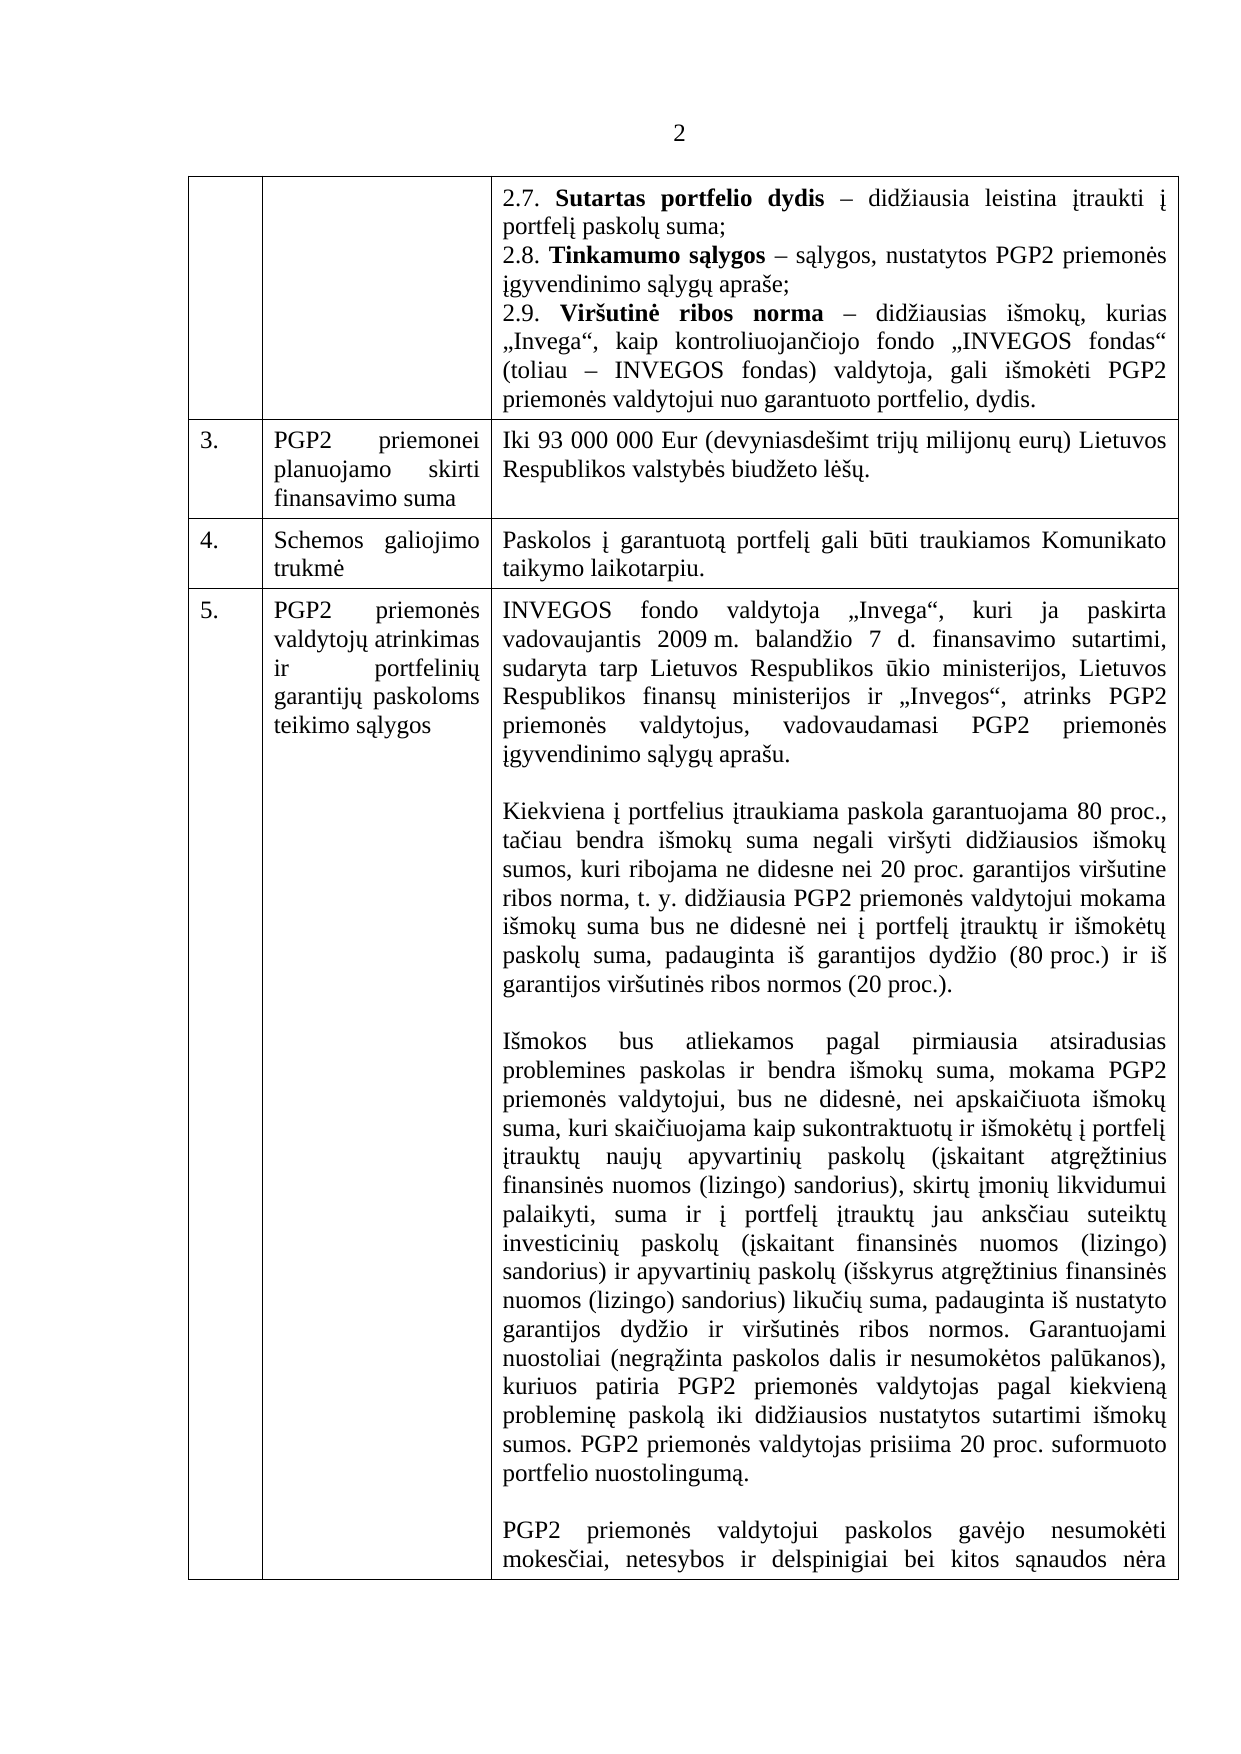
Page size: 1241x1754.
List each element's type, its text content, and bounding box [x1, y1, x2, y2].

table_cell [189, 177, 262, 418]
table_cell 2.7. Sutartas portfelio dydis – didžiausia leistina įtraukti į portfelį paskolų suma; 2.8. Tinkamumo sąlygos – sąlygos, nustatytos PGP2 priemonės įgyvendinimo sąlygų apraše; 2.9. Viršutinė ribos norma – didžiausias išmokų, kurias „Invega“, kaip kontroliuojančiojo fondo „INVEGOS fondas“ (toliau – INVEGOS fondas) valdytoja, gali išmokėti PGP2 priemonės valdytojui nuo garantuoto portfelio, dydis. [492, 177, 1178, 418]
table_cell Paskolos į garantuotą portfelį gali būti traukiamos Komunikato taikymo laikotarpiu. [492, 519, 1178, 588]
table_cell 3. [189, 420, 262, 518]
table_cell Iki 93 000 000 Eur (devyniasdešimt trijų milijonų eurų) Lietuvos Respublikos valstybės biudžeto lėšų. [492, 420, 1178, 518]
table_cell PGP2 priemonei planuojamo skirti finansavimo suma [263, 420, 491, 518]
table_cell INVEGOS fondo valdytoja „Invega“, kuri ja paskirta vadovaujantis 2009 m. balandžio 7 d. finansavimo sutartimi, sudaryta tarp Lietuvos Respublikos ūkio ministerijos, Lietuvos Respublikos finansų ministerijos ir „Invegos“, atrinks PGP2 priemonės valdytojus, vadovaudamasi PGP2 priemonės įgyvendinimo sąlygų aprašu. Kiekviena į portfelius įtraukiama paskola garantuojama 80 proc., tačiau bendra išmokų suma negali viršyti didžiausios išmokų sumos, kuri ribojama ne didesne nei 20 proc. garantijos viršutine ribos norma, t. y. didžiausia PGP2 priemonės valdytojui mokama išmokų suma bus ne didesnė nei į portfelį įtrauktų ir išmokėtų paskolų suma, padauginta iš garantijos dydžio (80 proc.) ir iš garantijos viršutinės ribos normos (20 proc.). Išmokos bus atliekamos pagal pirmiausia atsiradusias problemines paskolas ir bendra išmokų suma, mokama PGP2 priemonės valdytojui, bus ne didesnė, nei apskaičiuota išmokų suma, kuri skaičiuojama kaip sukontraktuotų ir išmokėtų į portfelį įtrauktų naujų apyvartinių paskolų (įskaitant atgręžtinius finansinės nuomos (lizingo) sandorius), skirtų įmonių likvidumui palaikyti, suma ir į portfelį įtrauktų jau anksčiau suteiktų investicinių paskolų (įskaitant finansinės nuomos (lizingo) sandorius) ir apyvartinių paskolų (išskyrus atgręžtinius finansinės nuomos (lizingo) sandorius) likučių suma, padauginta iš nustatyto garantijos dydžio ir viršutinės ribos normos. Garantuojami nuostoliai (negrąžinta paskolos dalis ir nesumokėtos palūkanos), kuriuos patiria PGP2 priemonės valdytojas pagal kiekvieną probleminę paskolą iki didžiausios nustatytos sutartimi išmokų sumos. PGP2 priemonės valdytojas prisiima 20 proc. suformuoto portfelio nuostolingumą. PGP2 priemonės valdytojui paskolos gavėjo nesumokėti mokesčiai, netesybos ir delspinigiai bei kitos sąnaudos nėra [492, 589, 1178, 1578]
table_cell [263, 177, 491, 418]
table_cell Schemos galiojimo trukmė [263, 519, 491, 588]
table_cell 5. [189, 589, 262, 1578]
table_cell 4. [189, 519, 262, 588]
table_cell PGP2 priemonės valdytojų atrinkimas ir portfelinių garantijų paskoloms teikimo sąlygos [263, 589, 491, 1578]
